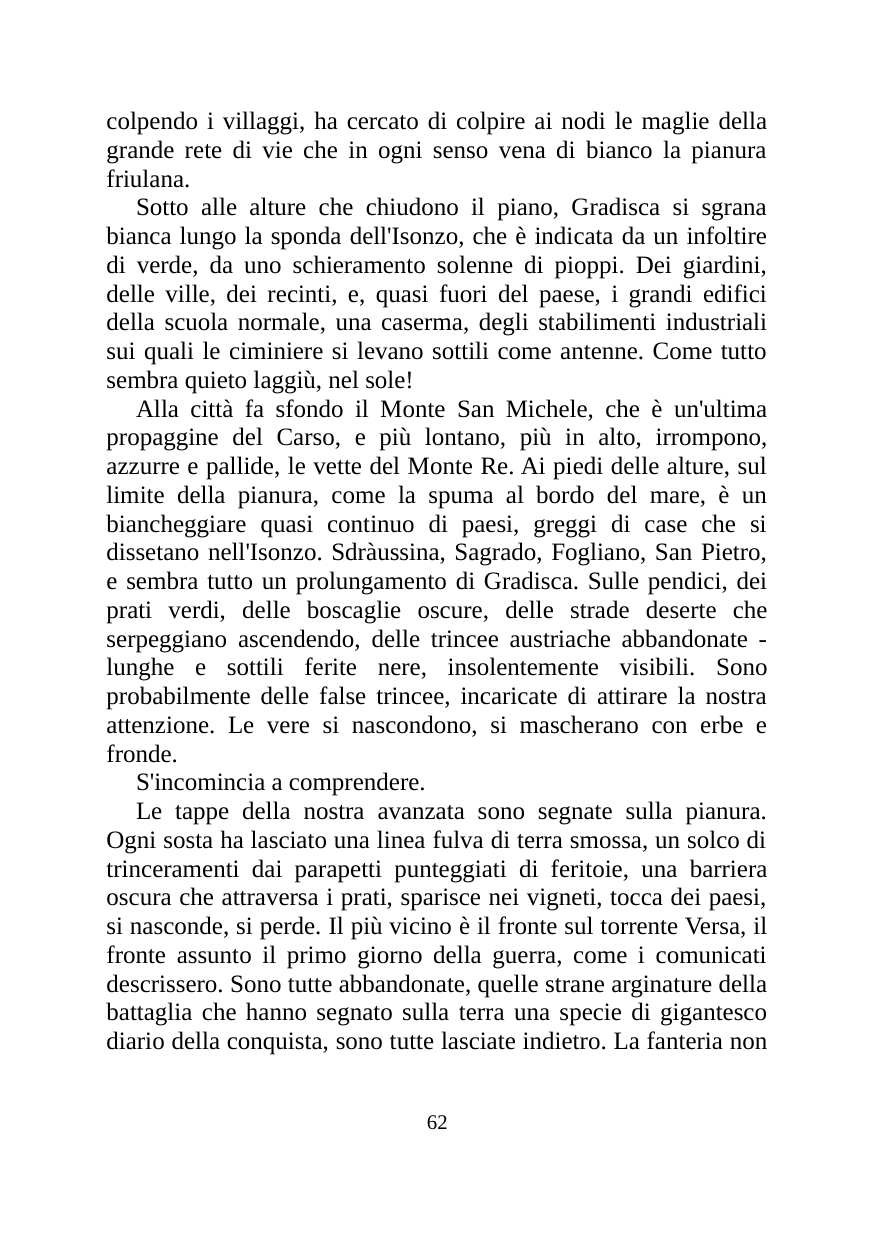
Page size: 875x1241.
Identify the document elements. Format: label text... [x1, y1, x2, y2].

text S'incomincia a comprendere. [106, 767, 768, 796]
text colpendo i villaggi, ha cercato di colpire ai nodi le maglie della grande rete di vie che in ogni senso vena di bianco la pianura friulana. [106, 106, 768, 192]
text Alla città fa sfondo il Monte San Michele, che è un'ultima propaggine del Carso, e più lontano, più in alto, irrompono, azzurre e pallide, le vette del Monte Re. Ai piedi delle alture, sul limite della pianura, come la spuma al bordo del mare, è un biancheggiare quasi continuo di paesi, greggi di case che si dissetano nell'Isonzo. Sdràussina, Sagrado, Fogliano, San Pietro, e sembra tutto un prolungamento di Gradisca. Sulle pendici, dei prati verdi, delle boscaglie oscure, delle strade deserte che serpeggiano ascendendo, delle trincee austriache abbandonate - lunghe e sottili ferite nere, insolentemente visibili. Sono probabilmente delle false trincee, incaricate di attirare la nostra attenzione. Le vere si nascondono, si mascherano con erbe e fronde. [106, 394, 768, 767]
text Le tappe della nostra avanzata sono segnate sulla pianura. Ogni sosta ha lasciato una linea fulva di terra smossa, un solco di trinceramenti dai parapetti punteggiati di feritoie, una barriera oscura che attraversa i prati, sparisce nei vigneti, tocca dei paesi, si nasconde, si perde. Il più vicino è il fronte sul torrente Versa, il fronte assunto il primo giorno della guerra, come i comunicati descrissero. Sono tutte abbandonate, quelle strane arginature della battaglia che hanno segnato sulla terra una specie di gigantesco diario della conquista, sono tutte lasciate indietro. La fanteria non [106, 796, 768, 1055]
text Sotto alle alture che chiudono il piano, Gradisca si sgrana bianca lungo la sponda dell'Isonzo, che è indicata da un infoltire di verde, da uno schieramento solenne di pioppi. Dei giardini, delle ville, dei recinti, e, quasi fuori del paese, i grandi edifici della scuola normale, una caserma, degli stabilimenti industriali sui quali le ciminiere si levano sottili come antenne. Come tutto sembra quieto laggiù, nel sole! [106, 192, 768, 394]
